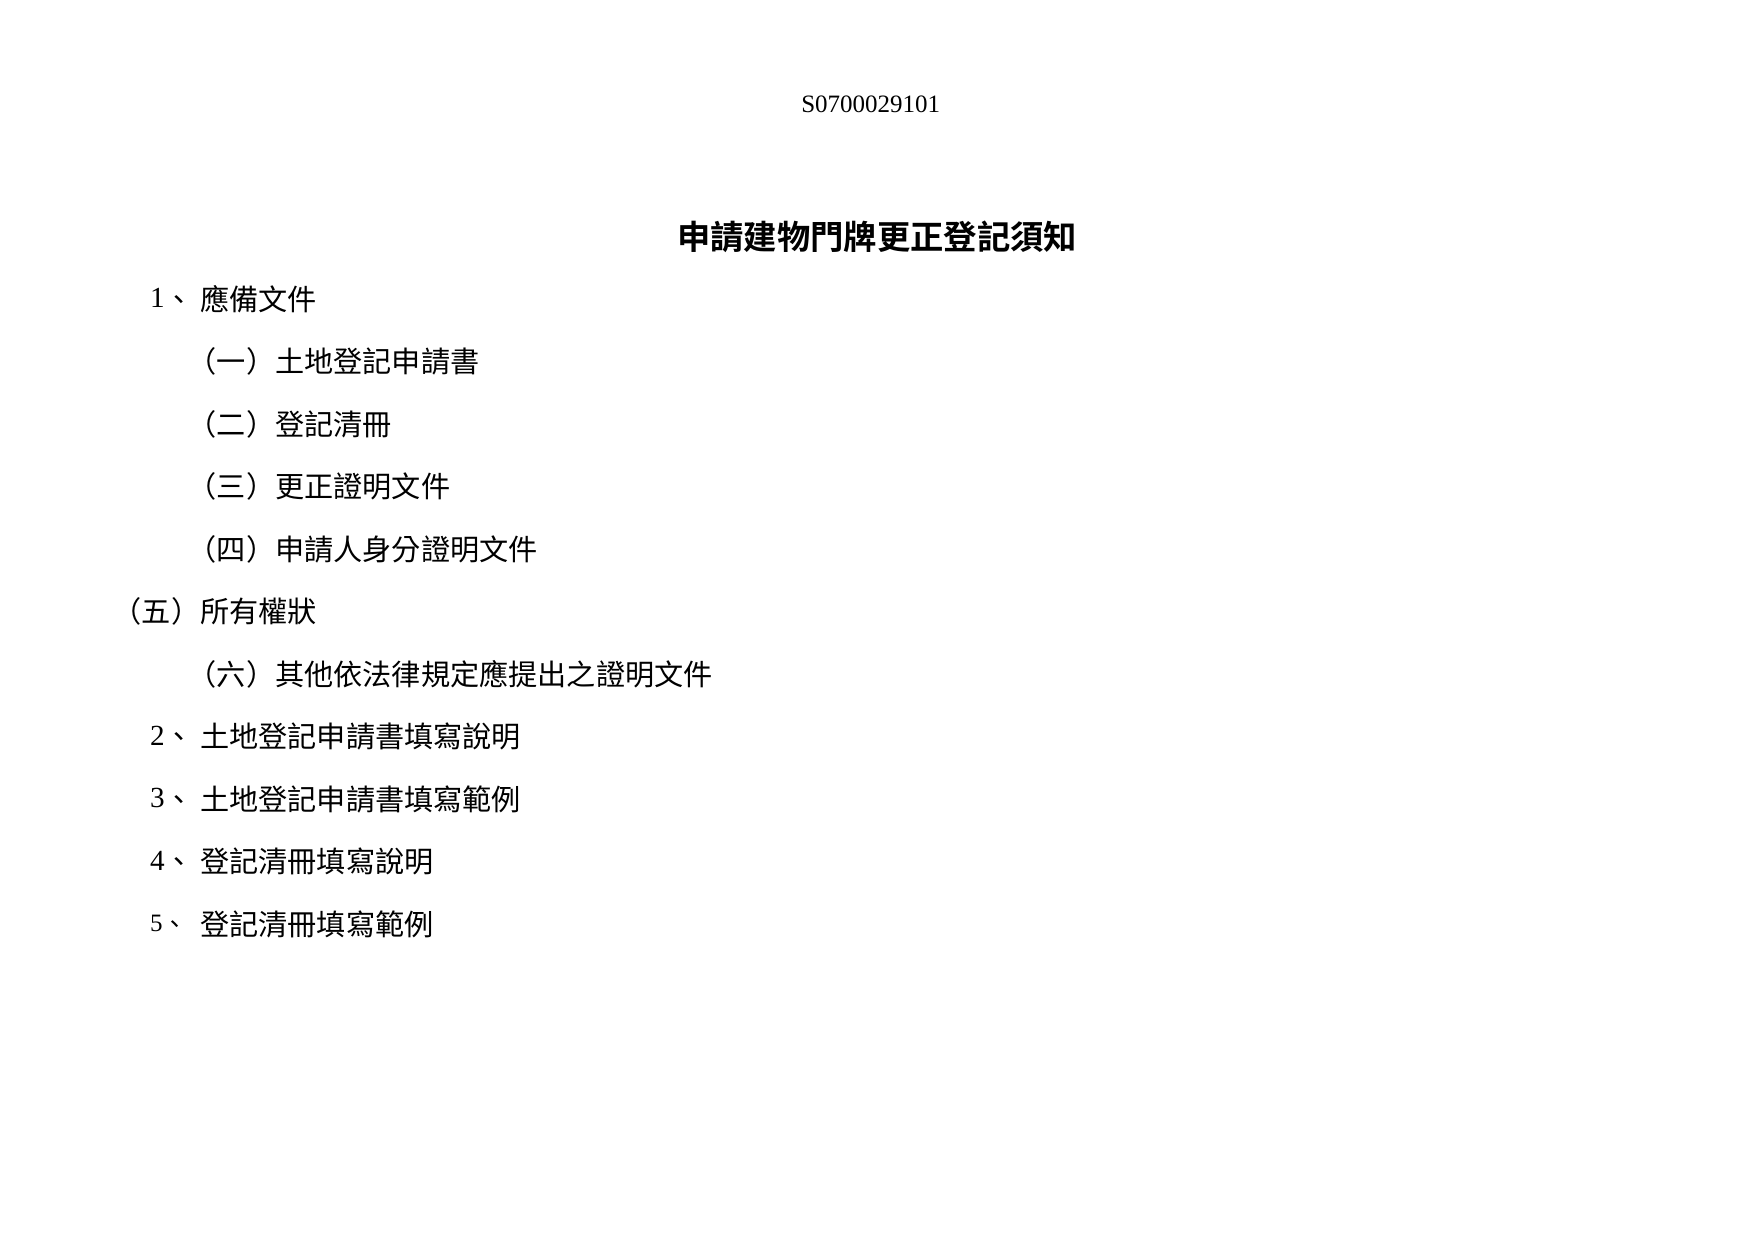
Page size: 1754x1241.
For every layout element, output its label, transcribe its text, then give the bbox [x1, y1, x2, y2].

list 應備文件 [150, 256, 1604, 318]
list 土地登記申請書填寫說明 [150, 693, 1604, 756]
text （三）更正證明文件 [150, 443, 1604, 506]
text 申請建物門牌更正登記須知 [150, 193, 1604, 256]
text （二）登記清冊 [150, 381, 1604, 443]
text （五）所有權狀 [112, 568, 1604, 631]
text （六）其他依法律規定應提出之證明文件 [187, 631, 1604, 693]
list 登記清冊填寫範例 [150, 881, 1604, 943]
list 登記清冊填寫說明 [150, 818, 1604, 881]
text （四）申請人身分證明文件 [150, 506, 1604, 568]
list 土地登記申請書填寫範例 [150, 756, 1604, 818]
text （一）土地登記申請書 [187, 318, 1604, 381]
